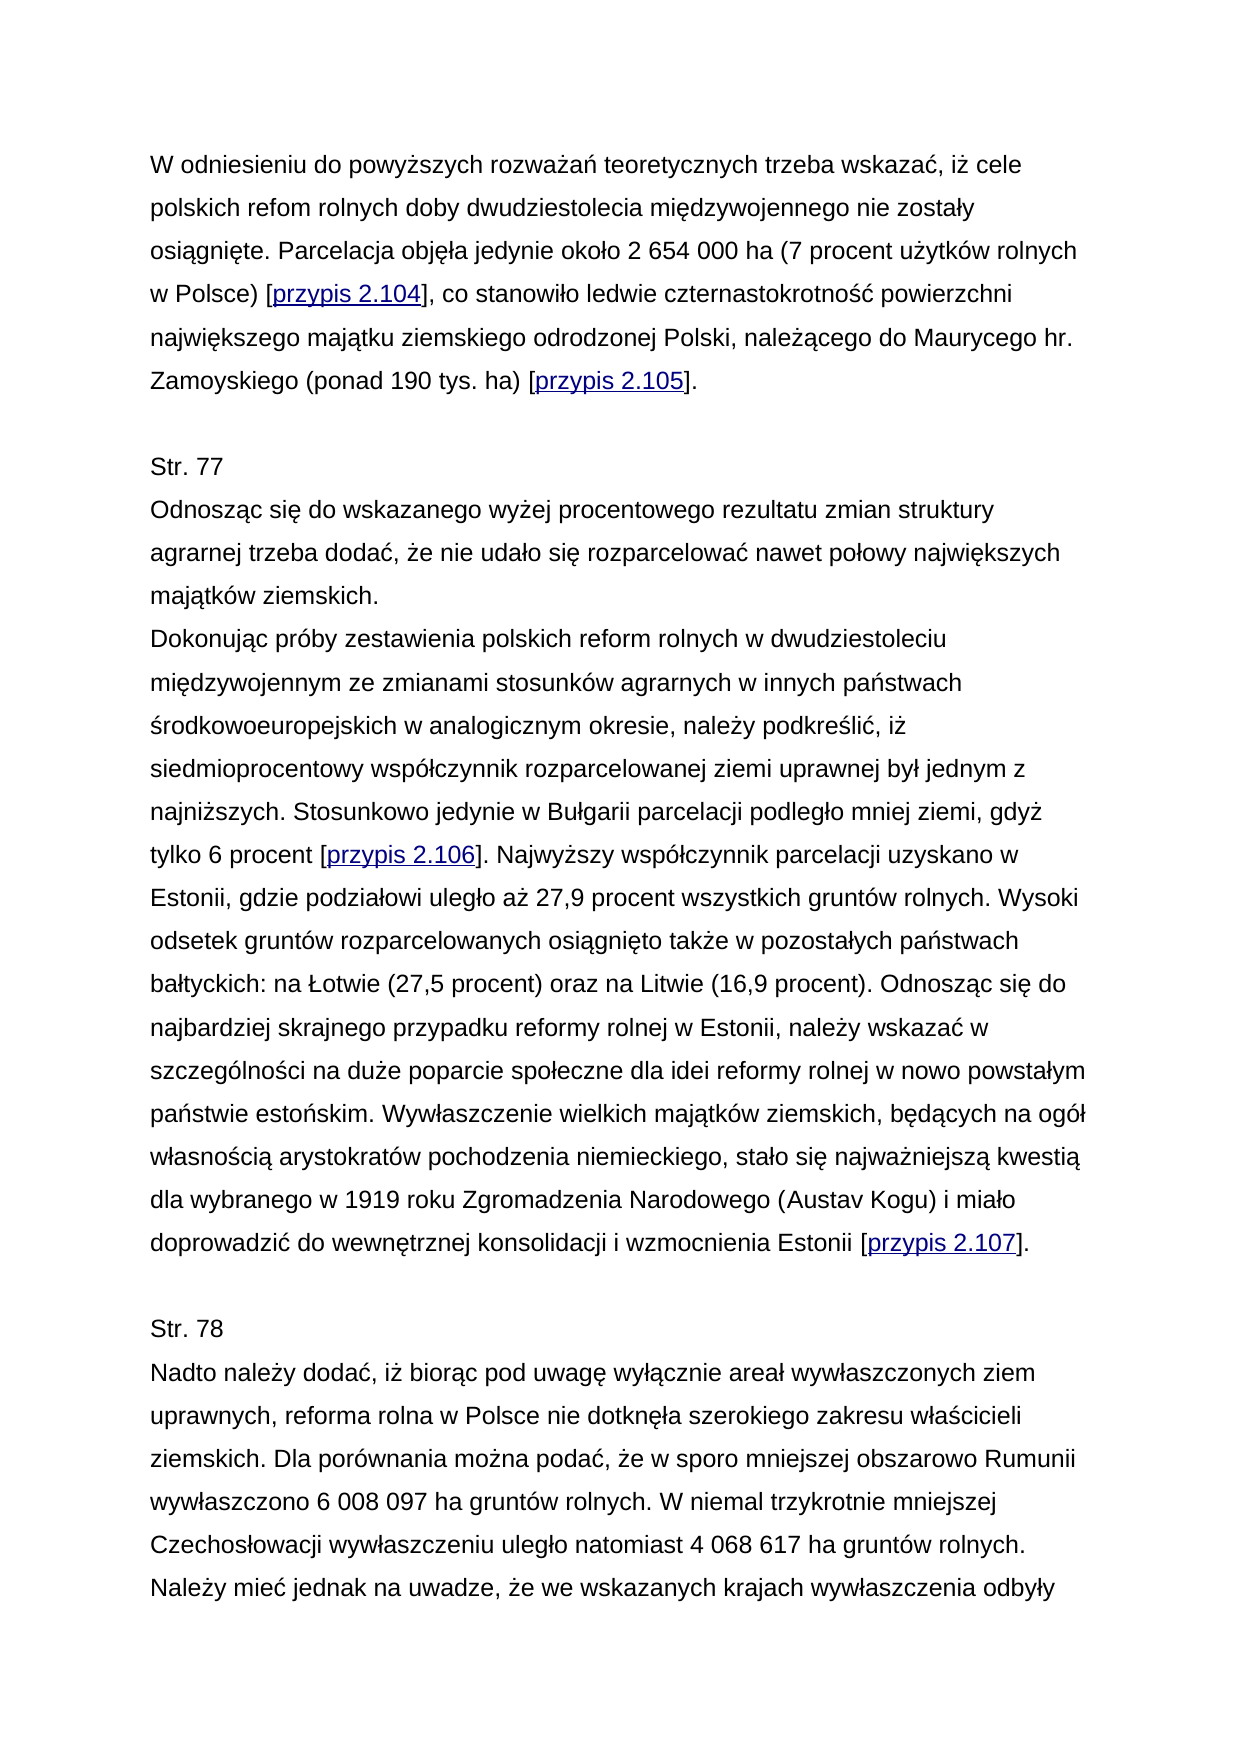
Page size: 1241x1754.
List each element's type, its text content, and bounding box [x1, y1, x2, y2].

text Dokonując próby zestawienia polskich reform rolnych w dwudziestoleciu międzywojennym ze zmianami stosunków agrarnych w innych państwach środkowoeuropejskich w analogicznym okresie, należy podkreślić, iż siedmioprocentowy współczynnik rozparcelowanej ziemi uprawnej był jednym z najniższych. Stosunkowo jedynie w Bułgarii parcelacji podległo mniej ziemi, gdyż tylko 6 procent [przypis 2.106]. Najwyższy współczynnik parcelacji uzyskano w Estonii, gdzie podziałowi uległo aż 27,9 procent wszystkich gruntów rolnych. Wysoki odsetek gruntów rozparcelowanych osiągnięto także w pozostałych państwach bałtyckich: na Łotwie (27,5 procent) oraz na Litwie (16,9 procent). Odnosząc się do najbardziej skrajnego przypadku reformy rolnej w Estonii, należy wskazać w szczególności na duże poparcie społeczne dla idei reformy rolnej w nowo powstałym państwie estońskim. Wywłaszczenie wielkich majątków ziemskich, będących na ogół własnością arystokratów pochodzenia niemieckiego, stało się najważniejszą kwestią dla wybranego w 1919 roku Zgromadzenia Narodowego (Austav Kogu) i miało doprowadzić do wewnętrznej konsolidacji i wzmocnienia Estonii [przypis 2.107]. [150, 624, 1090, 1257]
text Str. 77 [150, 452, 1090, 481]
text Odnosząc się do wskazanego wyżej procentowego rezultatu zmian struktury agrarnej trzeba dodać, że nie udało się rozparcelować nawet połowy największych majątków ziemskich. [150, 495, 1090, 610]
text Nadto należy dodać, iż biorąc pod uwagę wyłącznie areał wywłaszczonych ziem uprawnych, reforma rolna w Polsce nie dotknęła szerokiego zakresu właścicieli ziemskich. Dla porównania można podać, że w sporo mniejszej obszarowo Rumunii wywłaszczono 6 008 097 ha gruntów rolnych. W niemal trzykrotnie mniejszej Czechosłowacji wywłaszczeniu uległo natomiast 4 068 617 ha gruntów rolnych. Należy mieć jednak na uwadze, że we wskazanych krajach wywłaszczenia odbyły [150, 1357, 1090, 1602]
text W odniesieniu do powyższych rozważań teoretycznych trzeba wskazać, iż cele polskich refom rolnych doby dwudziestolecia międzywojennego nie zostały osiągnięte. Parcelacja objęła jedynie około 2 654 000 ha (7 procent użytków rolnych w Polsce) [przypis 2.104], co stanowiło ledwie czternastokrotność powierzchni największego majątku ziemskiego odrodzonej Polski, należącego do Maurycego hr. Zamoyskiego (ponad 190 tys. ha) [przypis 2.105]. [150, 150, 1090, 394]
text Str. 78 [150, 1314, 1090, 1343]
